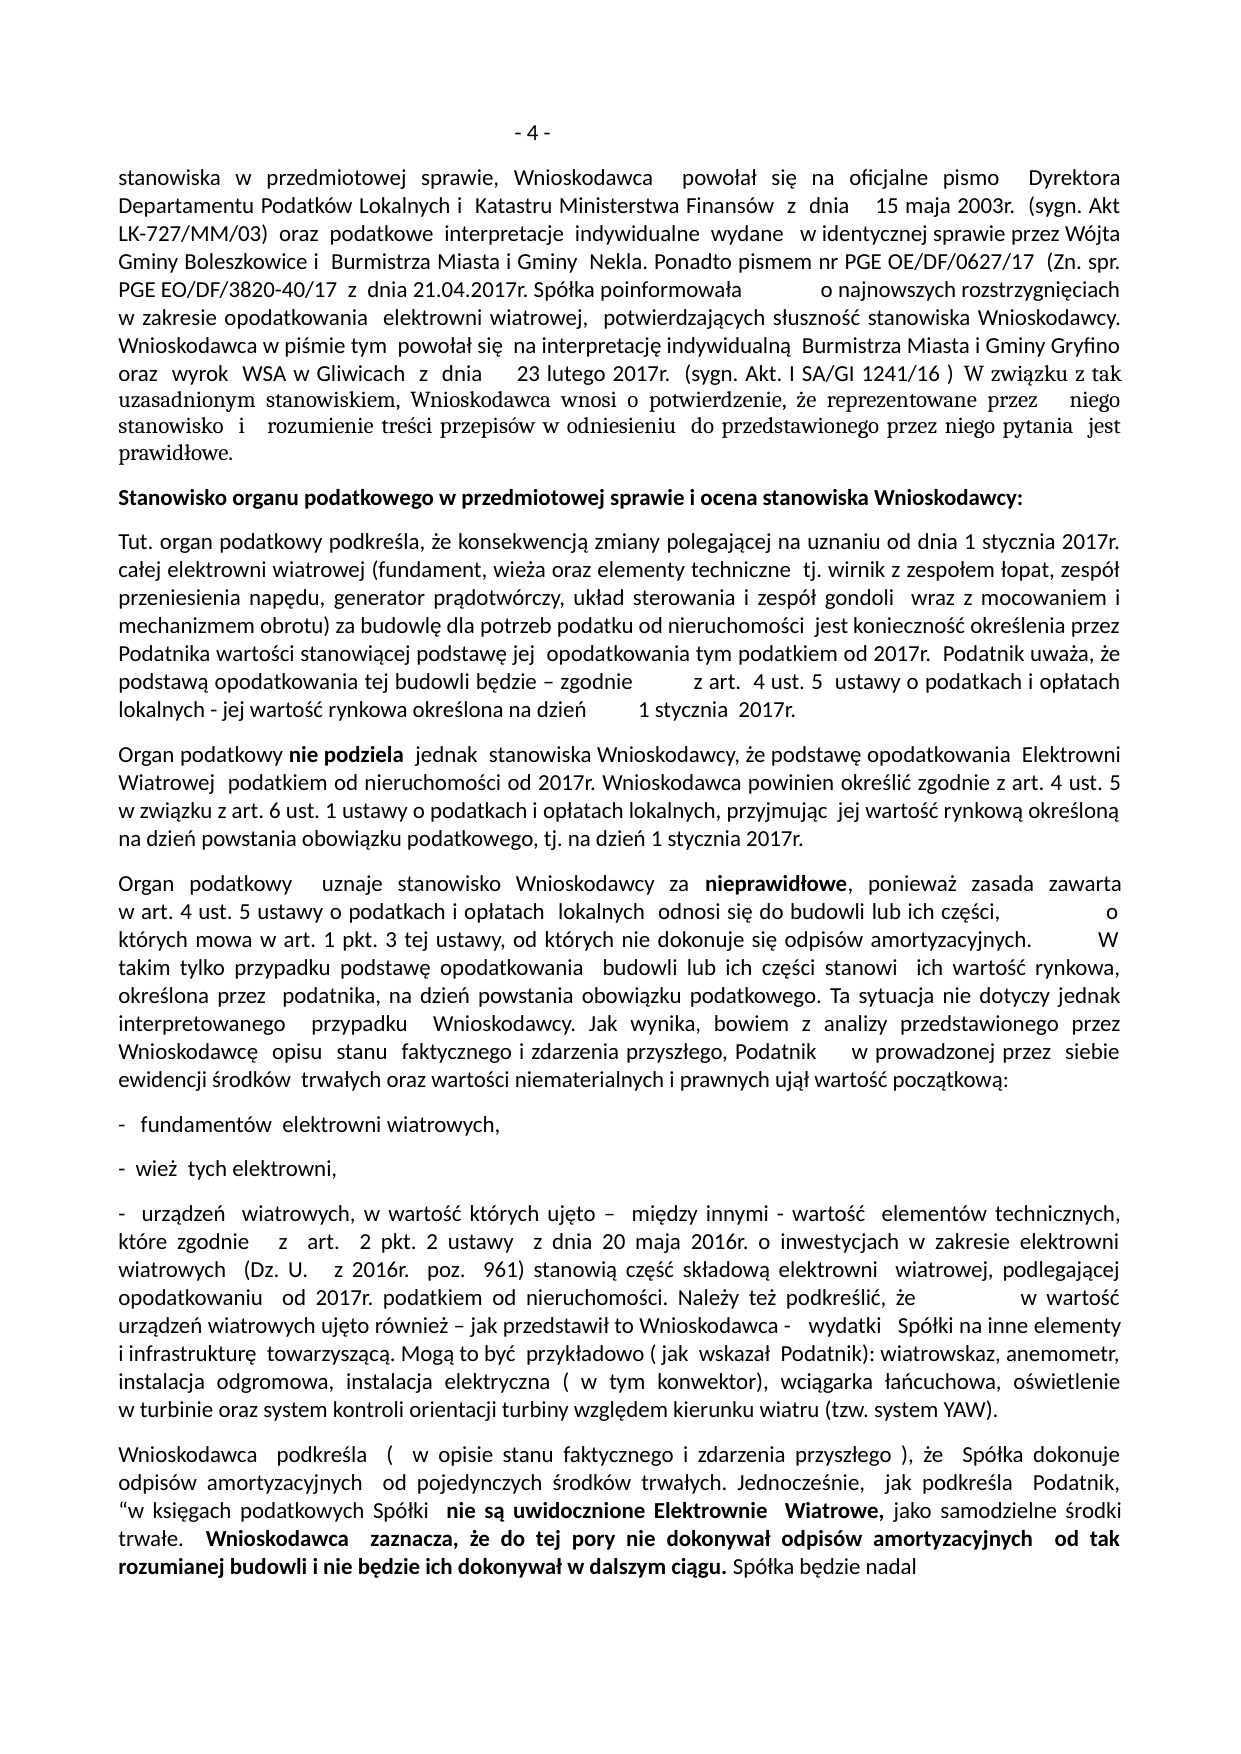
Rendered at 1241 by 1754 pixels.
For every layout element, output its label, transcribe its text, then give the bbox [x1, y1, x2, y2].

text - fundamentów elektrowni wiatrowych, [118, 1110, 1122, 1138]
text - wież tych elektrowni, [118, 1154, 1122, 1182]
text Stanowisko organu podatkowego w przedmiotowej sprawie i ocena stanowiska Wnioskodawcy: [118, 483, 1122, 511]
text Tut. organ podatkowy podkreśla, że konsekwencją zmiany polegającej na uznaniu od dnia 1 stycznia 2017r. całej elektrowni wiatrowej (fundament, wieża oraz elementy techniczne tj. wirnik z zespołem łopat, zespół przeniesienia napędu, generator prądotwórczy, układ sterowania i zespół gondoli wraz z mocowaniem i mechanizmem obrotu) za budowlę dla potrzeb podatku od nieruchomości jest konieczność określenia przez Podatnika wartości stanowiącej podstawę jej opodatkowania tym podatkiem od 2017r. Podatnik uważa, że podstawą opodatkowania tej budowli będzie – zgodnie z art. 4 ust. 5 ustawy o podatkach i opłatach lokalnych - jej wartość rynkowa określona na dzień 1 stycznia 2017r. [118, 527, 1122, 723]
text Organ podatkowy uznaje stanowisko Wnioskodawcy za nieprawidłowe, ponieważ zasada zawarta w art. 4 ust. 5 ustawy o podatkach i opłatach lokalnych odnosi się do budowli lub ich części, o których mowa w art. 1 pkt. 3 tej ustawy, od których nie dokonuje się odpisów amortyzacyjnych. W takim tylko przypadku podstawę opodatkowania budowli lub ich części stanowi ich wartość rynkowa, określona przez podatnika, na dzień powstania obowiązku podatkowego. Ta sytuacja nie dotyczy jednak interpretowanego przypadku Wnioskodawcy. Jak wynika, bowiem z analizy przedstawionego przez Wnioskodawcę opisu stanu faktycznego i zdarzenia przyszłego, Podatnik w prowadzonej przez siebie ewidencji środków trwałych oraz wartości niematerialnych i prawnych ujął wartość początkową: [118, 869, 1122, 1093]
text stanowiska w przedmiotowej sprawie, Wnioskodawca powołał się na oficjalne pismo Dyrektora Departamentu Podatków Lokalnych i Katastru Ministerstwa Finansów z dnia 15 maja 2003r. (sygn. Akt LK-727/MM/03) oraz podatkowe interpretacje indywidualne wydane w identycznej sprawie przez Wójta Gminy Boleszkowice i Burmistrza Miasta i Gminy Nekla. Ponadto pismem nr PGE OE/DF/0627/17 (Zn. spr. PGE EO/DF/3820-40/17 z dnia 21.04.2017r. Spółka poinformowała o najnowszych rozstrzygnięciach w zakresie opodatkowania elektrowni wiatrowej, potwierdzających słuszność stanowiska Wnioskodawcy. Wnioskodawca w piśmie tym powołał się na interpretację indywidualną Burmistrza Miasta i Gminy Gryfino oraz wyrok WSA w Gliwicach z dnia 23 lutego 2017r. (sygn. Akt. I SA/GI 1241/16 ) W związku z tak uzasadnionym stanowiskiem, Wnioskodawca wnosi o potwierdzenie, że reprezentowane przez niego stanowisko i rozumienie treści przepisów w odniesieniu do przedstawionego przez niego pytania jest prawidłowe. [118, 163, 1122, 466]
text - 4 - [118, 118, 1122, 146]
text - urządzeń wiatrowych, w wartość których ujęto – między innymi - wartość elementów technicznych, które zgodnie z art. 2 pkt. 2 ustawy z dnia 20 maja 2016r. o inwestycjach w zakresie elektrowni wiatrowych (Dz. U. z 2016r. poz. 961) stanowią część składową elektrowni wiatrowej, podlegającej opodatkowaniu od 2017r. podatkiem od nieruchomości. Należy też podkreślić, że w wartość urządzeń wiatrowych ujęto również – jak przedstawił to Wnioskodawca - wydatki Spółki na inne elementy i infrastrukturę towarzyszącą. Mogą to być przykładowo ( jak wskazał Podatnik): wiatrowskaz, anemometr, instalacja odgromowa, instalacja elektryczna ( w tym konwektor), wciągarka łańcuchowa, oświetlenie w turbinie oraz system kontroli orientacji turbiny względem kierunku wiatru (tzw. system YAW). [118, 1199, 1122, 1423]
text Wnioskodawca podkreśla ( w opisie stanu faktycznego i zdarzenia przyszłego ), że Spółka dokonuje odpisów amortyzacyjnych od pojedynczych środków trwałych. Jednocześnie, jak podkreśla Podatnik, “w księgach podatkowych Spółki nie są uwidocznione Elektrownie Wiatrowe, jako samodzielne środki trwałe. Wnioskodawca zaznacza, że do tej pory nie dokonywał odpisów amortyzacyjnych od tak rozumianej budowli i nie będzie ich dokonywał w dalszym ciągu. Spółka będzie nadal [118, 1440, 1122, 1580]
text Organ podatkowy nie podziela jednak stanowiska Wnioskodawcy, że podstawę opodatkowania Elektrowni Wiatrowej podatkiem od nieruchomości od 2017r. Wnioskodawca powinien określić zgodnie z art. 4 ust. 5 w związku z art. 6 ust. 1 ustawy o podatkach i opłatach lokalnych, przyjmując jej wartość rynkową określoną na dzień powstania obowiązku podatkowego, tj. na dzień 1 stycznia 2017r. [118, 740, 1122, 852]
